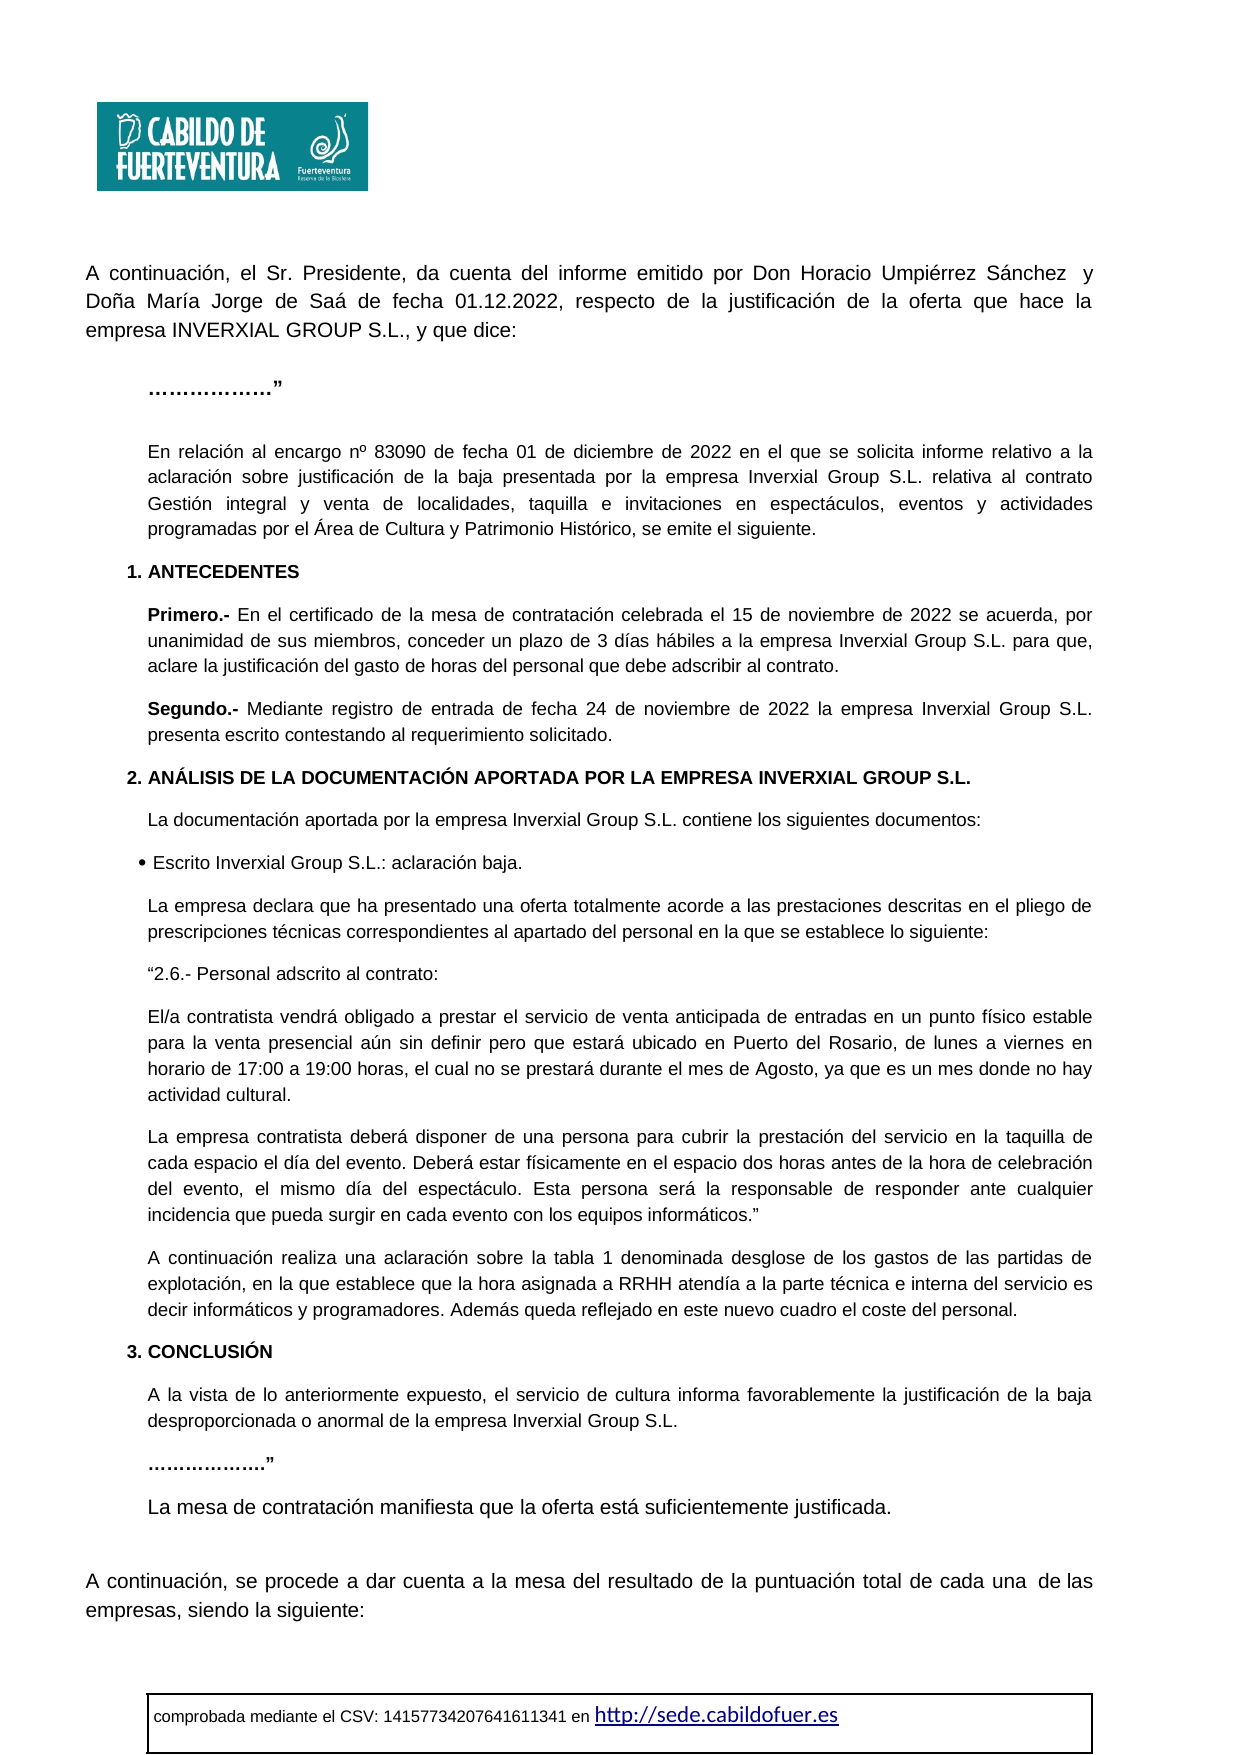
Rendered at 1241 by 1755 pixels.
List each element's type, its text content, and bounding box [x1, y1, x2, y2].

list ANTECEDENTES [127, 561, 1107, 582]
text A continuación, el Sr. Presidente, da cuenta del informe emitido por Don Horacio Umpiérrez Sánchez y Doña María Jorge de Saá de fecha 01.12.2022, respecto de la justificación de la oferta que hace la empresa INVERXIAL GROUP S.L., y que dice: [85, 260, 1093, 342]
list CONCLUSIÓN [127, 1341, 1107, 1363]
text Segundo.- Mediante registro de entrada de fecha 24 de noviembre de 2022 la empresa Inverxial Group S.L. presenta escrito contestando al requerimiento solicitado. [147, 698, 1093, 745]
text La documentación aportada por la empresa Inverxial Group S.L. contiene los siguientes documentos: [147, 809, 1107, 831]
text La empresa contratista deberá disponer de una persona para cubrir la prestación del servicio en la taquilla de cada espacio el día del evento. Deberá estar físicamente en el espacio dos horas antes de la hora de celebración del evento, el mismo día del espectáculo. Esta persona será la responsable de responder ante cualquier incidencia que pueda surgir en cada evento con los equipos informáticos.” [147, 1126, 1093, 1226]
text En relación al encargo nº 83090 de fecha 01 de diciembre de 2022 en el que se solicita informe relativo a la aclaración sobre justificación de la baja presentada por la empresa Inverxial Group S.L. relativa al contrato Gestión integral y venta de localidades, taquilla e invitaciones en espectáculos, eventos y actividades programadas por el Área de Cultura y Patrimonio Histórico, se emite el siguiente. [147, 440, 1093, 540]
list Escrito Inverxial Group S.L.: aclaración baja. [139, 852, 1107, 873]
text ……………….” [147, 1452, 1107, 1474]
text Primero.- En el certificado de la mesa de contratación celebrada el 15 de noviembre de 2022 se acuerda, por unanimidad de sus miembros, conceder un plazo de 3 días hábiles a la empresa Inverxial Group S.L. para que, aclare la justificación del gasto de horas del personal que debe adscribir al contrato. [147, 603, 1093, 677]
subtitle ………………” [147, 376, 1107, 400]
text El/a contratista vendrá obligado a prestar el servicio de venta anticipada de entradas en un punto físico estable para la venta presencial aún sin definir pero que estará ubicado en Puerto del Rosario, de lunes a viernes en horario de 17:00 a 19:00 horas, el cual no se prestará durante el mes de Agosto, ya que es un mes donde no hay actividad cultural. [147, 1006, 1093, 1105]
text A continuación, se procede a dar cuenta a la mesa del resultado de la puntuación total de cada una de las empresas, siendo la siguiente: [85, 1569, 1093, 1622]
text La mesa de contratación manifiesta que la oferta está suficientemente justificada. [147, 1495, 1107, 1519]
list ANÁLISIS DE LA DOCUMENTACIÓN APORTADA POR LA EMPRESA INVERXIAL GROUP S.L. [127, 766, 1107, 788]
text “2.6.- Personal adscrito al contrato: [147, 963, 1107, 985]
text A la vista de lo anteriormente expuesto, el servicio de cultura informa favorablemente la justificación de la baja desproporcionada o anormal de la empresa Inverxial Group S.L. [147, 1384, 1093, 1431]
text La empresa declara que ha presentado una oferta totalmente acorde a las prestaciones descritas en el pliego de prescripciones técnicas correspondientes al apartado del personal en la que se establece lo siguiente: [147, 895, 1093, 942]
text A continuación realiza una aclaración sobre la tabla 1 denominada desglose de los gastos de las partidas de explotación, en la que establece que la hora asignada a RRHH atendía a la parte técnica e interna del servicio es decir informáticos y programadores. Además queda reflejado en este nuevo cuadro el coste del personal. [147, 1247, 1093, 1320]
